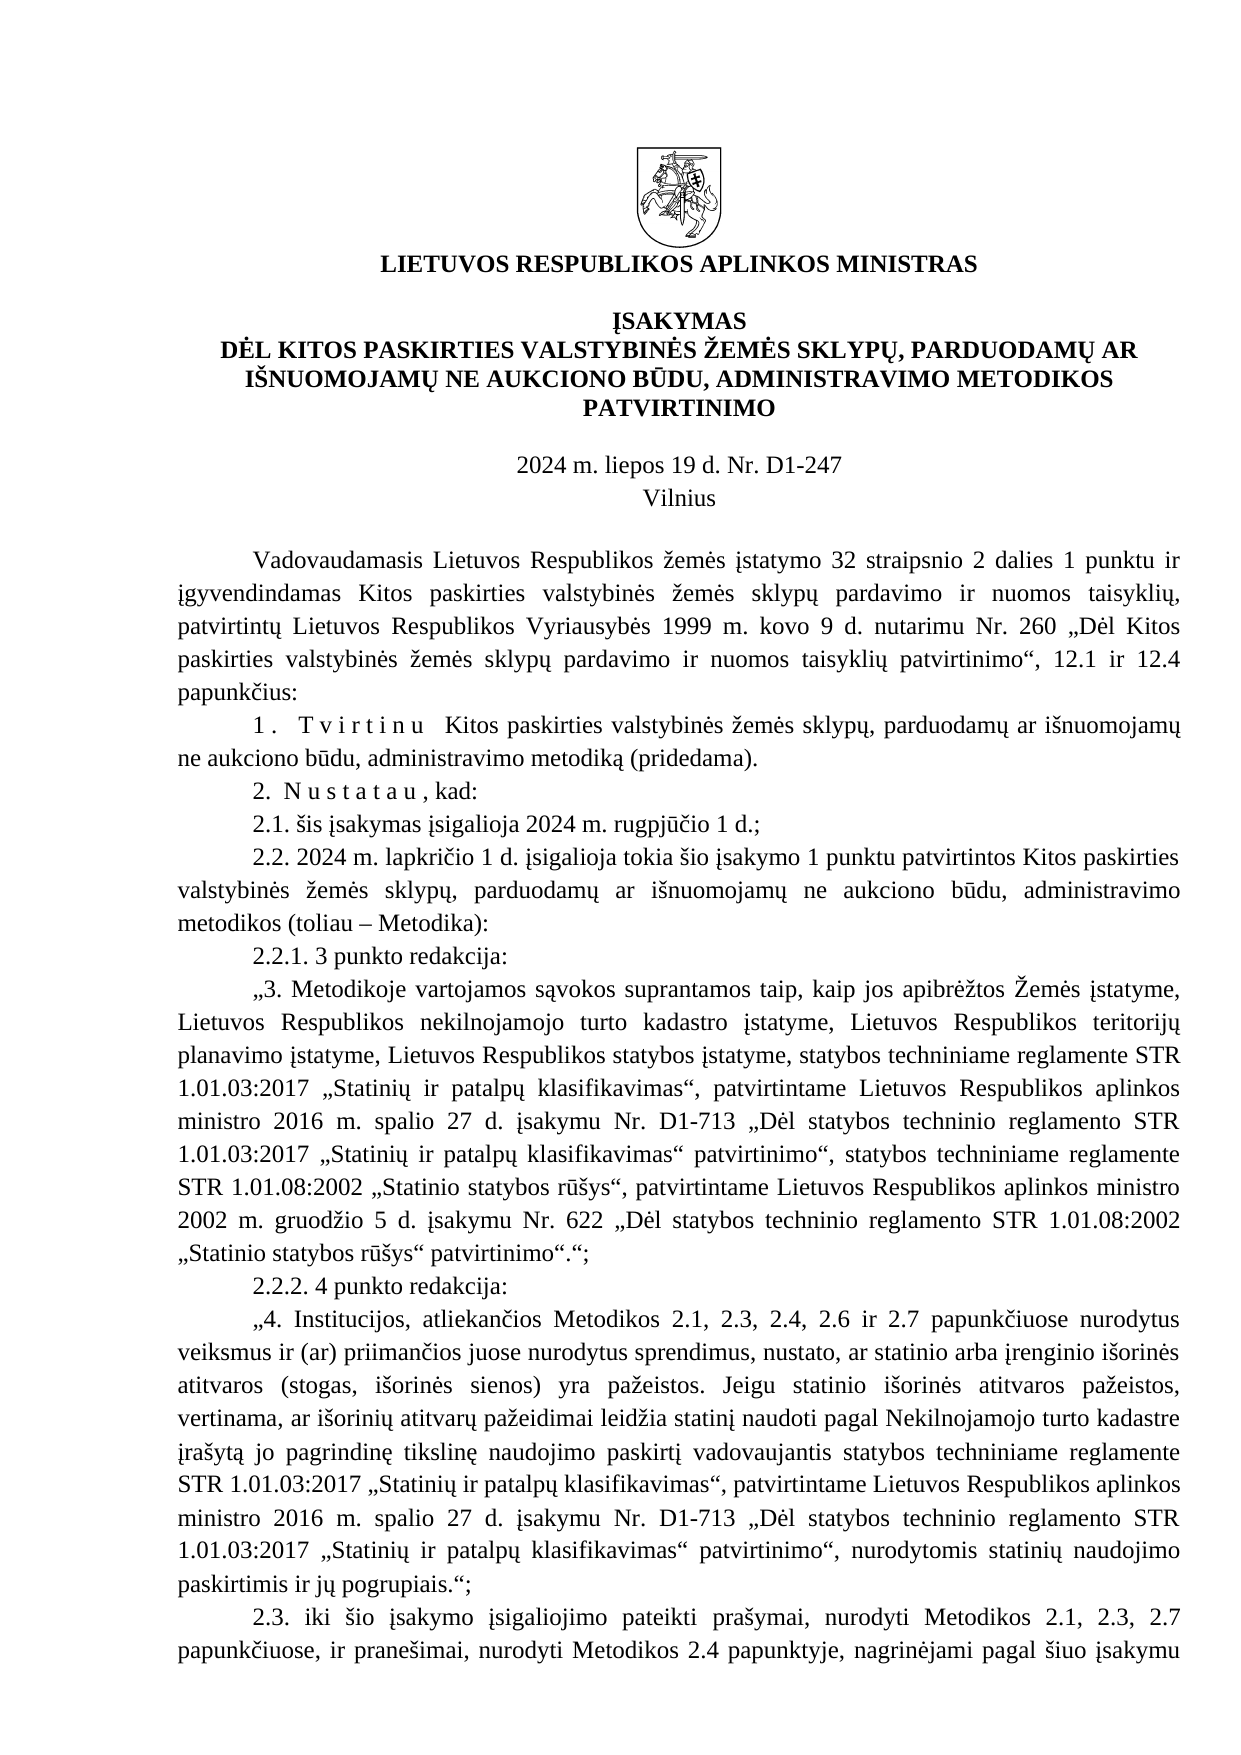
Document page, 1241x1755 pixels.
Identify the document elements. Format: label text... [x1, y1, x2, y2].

text 1. Tvirtinu Kitos paskirties valstybinės žemės sklypų, parduodamų ar išnuomojamų ne aukciono būdu, administravimo metodiką (pridedama). [177, 710, 1181, 772]
text 2024 m. liepos 19 d. Nr. D1-247 [177, 450, 1181, 479]
text 2.2. 2024 m. lapkričio 1 d. įsigalioja tokia šio įsakymo 1 punktu patvirtintos Kitos paskirties valstybinės žemės sklypų, parduodamų ar išnuomojamų ne aukciono būdu, administravimo metodikos (toliau – Metodika): [177, 842, 1181, 937]
text LIETUVOS RESPUBLIKOS APLINKOS MINISTRAS [177, 249, 1181, 278]
text 2. Nustatau, kad: [177, 776, 1181, 805]
text DĖL KITOS PASKIRTIES VALSTYBINĖS ŽEMĖS SKLYPŲ, PARDUODAMŲ AR IŠNUOMOJAMŲ NE AUKCIONO BŪDU, ADMINISTRAVIMO METODIKOS PATVIRTINIMO [177, 335, 1181, 421]
text Vilnius [177, 483, 1181, 512]
text „4. Institucijos, atliekančios Metodikos 2.1, 2.3, 2.4, 2.6 ir 2.7 papunkčiuose nurodytus veiksmus ir (ar) priimančios juose nurodytus sprendimus, nustato, ar statinio arba įrenginio išorinės atitvaros (stogas, išorinės sienos) yra pažeistos. Jeigu statinio išorinės atitvaros pažeistos, vertinama, ar išorinių atitvarų pažeidimai leidžia statinį naudoti pagal Nekilnojamojo turto kadastre įrašytą jo pagrindinę tikslinę naudojimo paskirtį vadovaujantis statybos techniniame reglamente STR 1.01.03:2017 „Statinių ir patalpų klasifikavimas“, patvirtintame Lietuvos Respublikos aplinkos ministro 2016 m. spalio 27 d. įsakymu Nr. D1-713 „Dėl statybos techninio reglamento STR 1.01.03:2017 „Statinių ir patalpų klasifikavimas“ patvirtinimo“, nurodytomis statinių naudojimo paskirtimis ir jų pogrupiais.“; [177, 1304, 1181, 1597]
text 2.1. šis įsakymas įsigalioja 2024 m. rugpjūčio 1 d.; [177, 809, 1181, 838]
text 2.2.2. 4 punkto redakcija: [177, 1271, 1181, 1300]
text 2.2.1. 3 punkto redakcija: [177, 941, 1181, 970]
text ĮSAKYMAS [177, 306, 1181, 335]
text 2.3. iki šio įsakymo įsigaliojimo pateikti prašymai, nurodyti Metodikos 2.1, 2.3, 2.7 papunkčiuose, ir pranešimai, nurodyti Metodikos 2.4 papunktyje, nagrinėjami pagal šiuo įsakymu [177, 1602, 1181, 1663]
text „3. Metodikoje vartojamos sąvokos suprantamos taip, kaip jos apibrėžtos Žemės įstatyme, Lietuvos Respublikos nekilnojamojo turto kadastro įstatyme, Lietuvos Respublikos teritorijų planavimo įstatyme, Lietuvos Respublikos statybos įstatyme, statybos techniniame reglamente STR 1.01.03:2017 „Statinių ir patalpų klasifikavimas“, patvirtintame Lietuvos Respublikos aplinkos ministro 2016 m. spalio 27 d. įsakymu Nr. D1-713 „Dėl statybos techninio reglamento STR 1.01.03:2017 „Statinių ir patalpų klasifikavimas“ patvirtinimo“, statybos techniniame reglamente STR 1.01.08:2002 „Statinio statybos rūšys“, patvirtintame Lietuvos Respublikos aplinkos ministro 2002 m. gruodžio 5 d. įsakymu Nr. 622 „Dėl statybos techninio reglamento STR 1.01.08:2002 „Statinio statybos rūšys“ patvirtinimo“.“; [177, 974, 1181, 1267]
text Vadovaudamasis Lietuvos Respublikos žemės įstatymo 32 straipsnio 2 dalies 1 punktu ir įgyvendindamas Kitos paskirties valstybinės žemės sklypų pardavimo ir nuomos taisyklių, patvirtintų Lietuvos Respublikos Vyriausybės 1999 m. kovo 9 d. nutarimu Nr. 260 „Dėl Kitos paskirties valstybinės žemės sklypų pardavimo ir nuomos taisyklių patvirtinimo“, 12.1 ir 12.4 papunkčius: [177, 545, 1181, 706]
